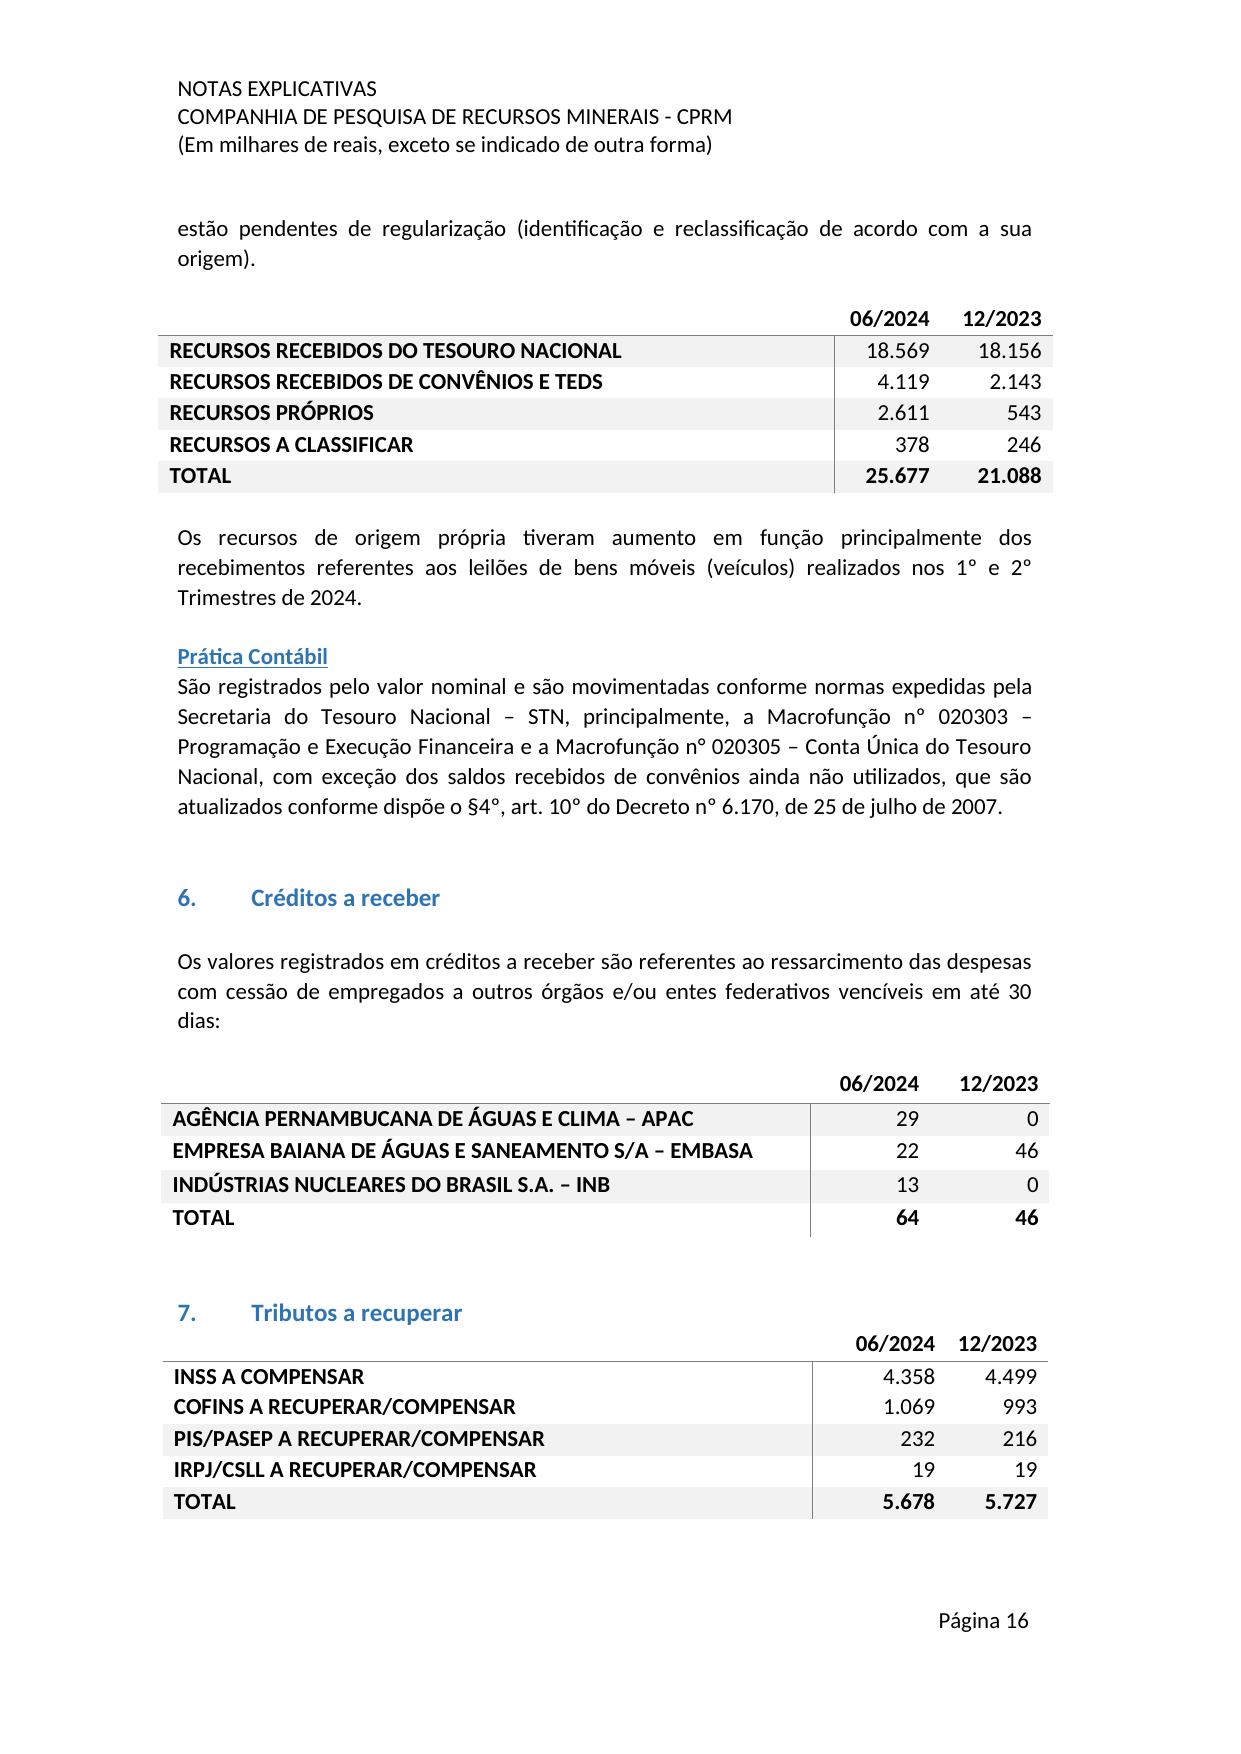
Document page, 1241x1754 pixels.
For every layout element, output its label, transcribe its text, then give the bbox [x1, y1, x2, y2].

table_cell Recursos recebidos de convênios e TEDs [158, 367, 834, 398]
table_header 12/2023 [946, 1329, 1048, 1361]
table_cell IRPJ/CSLL a Recuperar/Compensar [163, 1456, 812, 1487]
table_header 06/2024 [813, 1329, 946, 1361]
text Prática Contábil [177, 642, 1034, 671]
table_cell Recursos próprios [158, 398, 834, 430]
table_cell 378 [835, 430, 941, 461]
table_cell COFINS a Recuperar/Compensar [163, 1393, 812, 1424]
table_cell 46 [930, 1136, 1049, 1170]
table_cell 22 [811, 1136, 930, 1170]
table_cell Agência Pernambucana de Águas e Clima – APAC [161, 1104, 810, 1136]
table_cell 64 [811, 1203, 930, 1237]
table_cell Recursos a classificar [158, 430, 834, 461]
table_cell 13 [811, 1170, 930, 1203]
table_cell 543 [941, 398, 1053, 430]
list Créditos a receber [177, 882, 1034, 912]
table_cell Empresa Baiana de Águas e Saneamento S/A – EMBASA [161, 1136, 810, 1170]
table_cell 18.569 [835, 336, 941, 367]
table_cell 5.678 [813, 1487, 946, 1519]
list Tributos a recuperar [177, 1297, 1034, 1327]
table_cell 2.143 [941, 367, 1053, 398]
table_cell 25.677 [835, 461, 941, 493]
table_cell 19 [946, 1456, 1048, 1487]
text São registrados pelo valor nominal e são movimentadas conforme normas expedidas pela Secretaria do Tesouro Nacional – STN, principalmente, a Macrofunção nº 020303 – Programação e Execução Financeira e a Macrofunção n° 020305 – Conta Única do Tesouro Nacional, com exceção dos saldos recebidos de convênios ainda não utilizados, que são atualizados conforme dispõe o §4º, art. 10º do Decreto nº 6.170, de 25 de julho de 2007. [177, 672, 1034, 820]
table_cell 21.088 [941, 461, 1053, 493]
table_cell 1.069 [813, 1393, 946, 1424]
table_cell 2.611 [835, 398, 941, 430]
text Os valores registrados em créditos a receber são referentes ao ressarcimento das despesas com cessão de empregados a outros órgãos e/ou entes federativos vencíveis em até 30 dias: [177, 947, 1034, 1035]
table_cell 19 [813, 1456, 946, 1487]
table_cell Total [158, 461, 834, 493]
table_cell PIS/PASEP a Recuperar/Compensar [163, 1424, 812, 1456]
table_cell 5.727 [946, 1487, 1048, 1519]
table_cell Indústrias Nucleares do Brasil S.A. – INB [161, 1170, 810, 1203]
table_cell 246 [941, 430, 1053, 461]
table_header [163, 1329, 812, 1361]
table_cell 29 [811, 1104, 930, 1136]
table_cell Recursos recebidos do Tesouro Nacional [158, 336, 834, 367]
table_cell 4.358 [813, 1362, 946, 1392]
table_cell INSS a Compensar [163, 1362, 812, 1392]
text estão pendentes de regularização (identificação e reclassificação de acordo com a sua origem). [177, 214, 1034, 272]
table_header [161, 1069, 811, 1103]
table_header 12/2023 [930, 1069, 1049, 1103]
text Os recursos de origem própria tiveram aumento em função principalmente dos recebimentos referentes aos leilões de bens móveis (veículos) realizados nos 1º e 2º Trimestres de 2024. [177, 523, 1034, 611]
table_header 06/2024 [811, 1069, 930, 1103]
table_header [158, 304, 835, 335]
table_cell 4.119 [835, 367, 941, 398]
table_cell 4.499 [946, 1362, 1048, 1392]
table_header 06/2024 [835, 304, 941, 335]
table_cell 0 [930, 1104, 1049, 1136]
table_header 12/2023 [941, 304, 1053, 335]
table_cell 216 [946, 1424, 1048, 1456]
table_cell Total [163, 1487, 812, 1519]
table_cell 46 [930, 1203, 1049, 1237]
table_cell 0 [930, 1170, 1049, 1203]
table_cell 18.156 [941, 336, 1053, 367]
table_cell Total [161, 1203, 810, 1237]
table_cell 993 [946, 1393, 1048, 1424]
table_cell 232 [813, 1424, 946, 1456]
